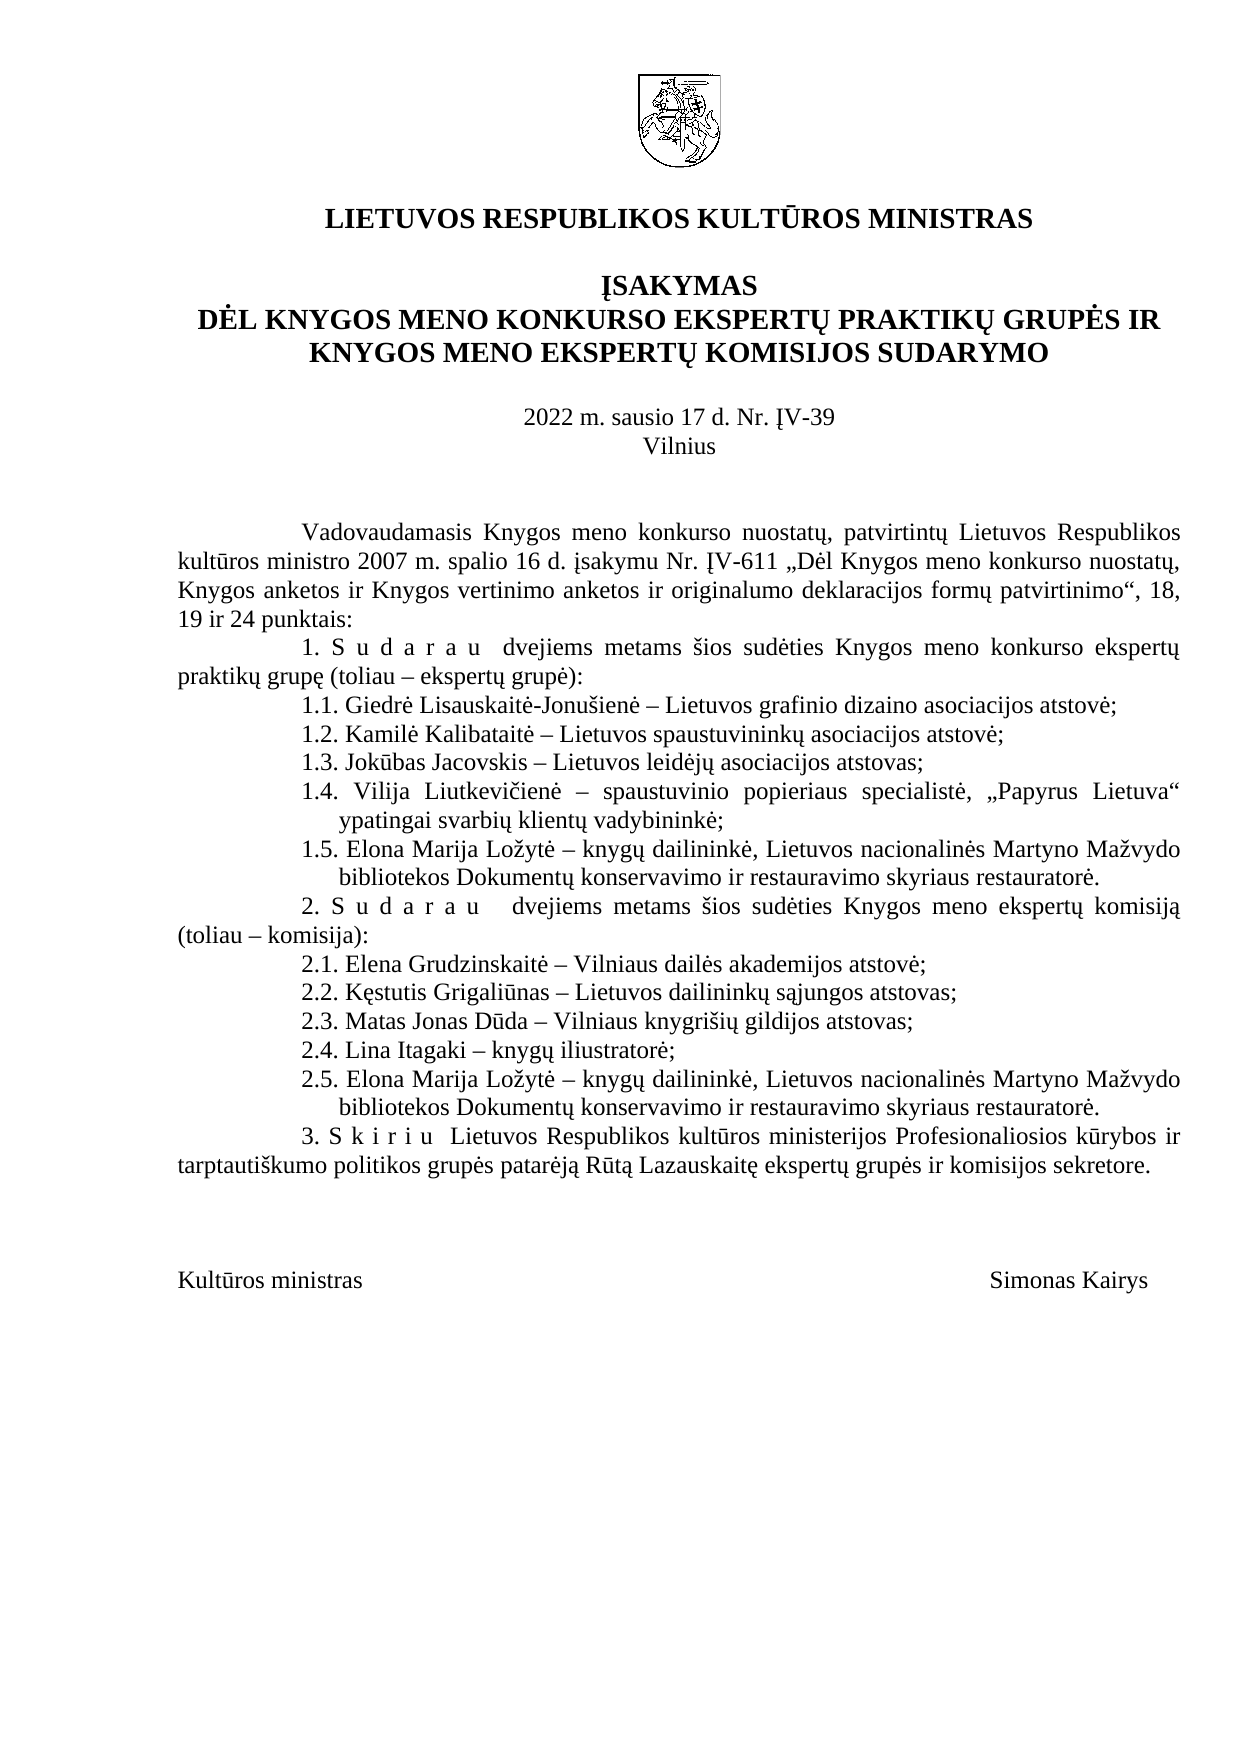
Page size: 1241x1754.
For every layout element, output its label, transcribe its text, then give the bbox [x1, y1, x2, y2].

text 1.3. Jokūbas Jacovskis – Lietuvos leidėjų asociacijos atstovas; [301, 747, 1181, 776]
text LIETUVOS RESPUBLIKOS KULTŪROS MINISTRAS [177, 201, 1181, 235]
text 2.2. Kęstutis Grigaliūnas – Lietuvos dailininkų sąjungos atstovas; [177, 977, 1181, 1006]
text 3. S k i r i u Lietuvos Respublikos kultūros ministerijos Profesionaliosios kūrybos ir tarptautiškumo politikos grupės patarėją Rūtą Lazauskaitę ekspertų grupės ir komisijos sekretore. [177, 1121, 1181, 1179]
text Vadovaudamasis Knygos meno konkurso nuostatų, patvirtintų Lietuvos Respublikos kultūros ministro 2007 m. spalio 16 d. įsakymu Nr. ĮV-611 „Dėl Knygos meno konkurso nuostatų, Knygos anketos ir Knygos vertinimo anketos ir originalumo deklaracijos formų patvirtinimo“, 18, 19 ir 24 punktais: [177, 517, 1181, 632]
text ĮSAKYMAS [177, 268, 1181, 302]
text 2.1. Elena Grudzinskaitė – Vilniaus dailės akademijos atstovė; [177, 949, 1181, 977]
text 2.3. Matas Jonas Dūda – Vilniaus knygrišių gildijos atstovas; [177, 1006, 1181, 1035]
text Vilnius [177, 431, 1181, 460]
text 1.4. Vilija Liutkevičienė – spaustuvinio popieriaus specialistė, „Papyrus Lietuva“ ypatingai svarbių klientų vadybininkė; [301, 776, 1181, 834]
text 2.5. Elona Marija Ložytė – knygų dailininkė, Lietuvos nacionalinės Martyno Mažvydo bibliotekos Dokumentų konservavimo ir restauravimo skyriaus restauratorė. [301, 1064, 1181, 1121]
text 2022 m. sausio 17 d. Nr. ĮV-39 [177, 402, 1181, 431]
text DĖL knygos meno konkurso ekspertų PRAKTIKŲ grupės ir knygos meno ekspertų komisijos sudarymo [177, 302, 1181, 369]
text 1. S u d a r a u dvejiems metams šios sudėties Knygos meno konkurso ekspertų praktikų grupę (toliau – ekspertų grupė): [177, 632, 1181, 690]
text 2. S u d a r a u dvejiems metams šios sudėties Knygos meno ekspertų komisiją (toliau – komisija): [177, 891, 1181, 949]
text 1.5. Elona Marija Ložytė – knygų dailininkė, Lietuvos nacionalinės Martyno Mažvydo bibliotekos Dokumentų konservavimo ir restauravimo skyriaus restauratorė. [301, 834, 1181, 891]
text 1.1. Giedrė Lisauskaitė-Jonušienė – Lietuvos grafinio dizaino asociacijos atstovė; [177, 690, 1181, 719]
text Kultūros ministras Simonas Kairys [177, 1265, 1181, 1294]
text 1.2. Kamilė Kalibataitė – Lietuvos spaustuvininkų asociacijos atstovė; [177, 719, 1181, 747]
text 2.4. Lina Itagaki – knygų iliustratorė; [177, 1035, 1181, 1064]
